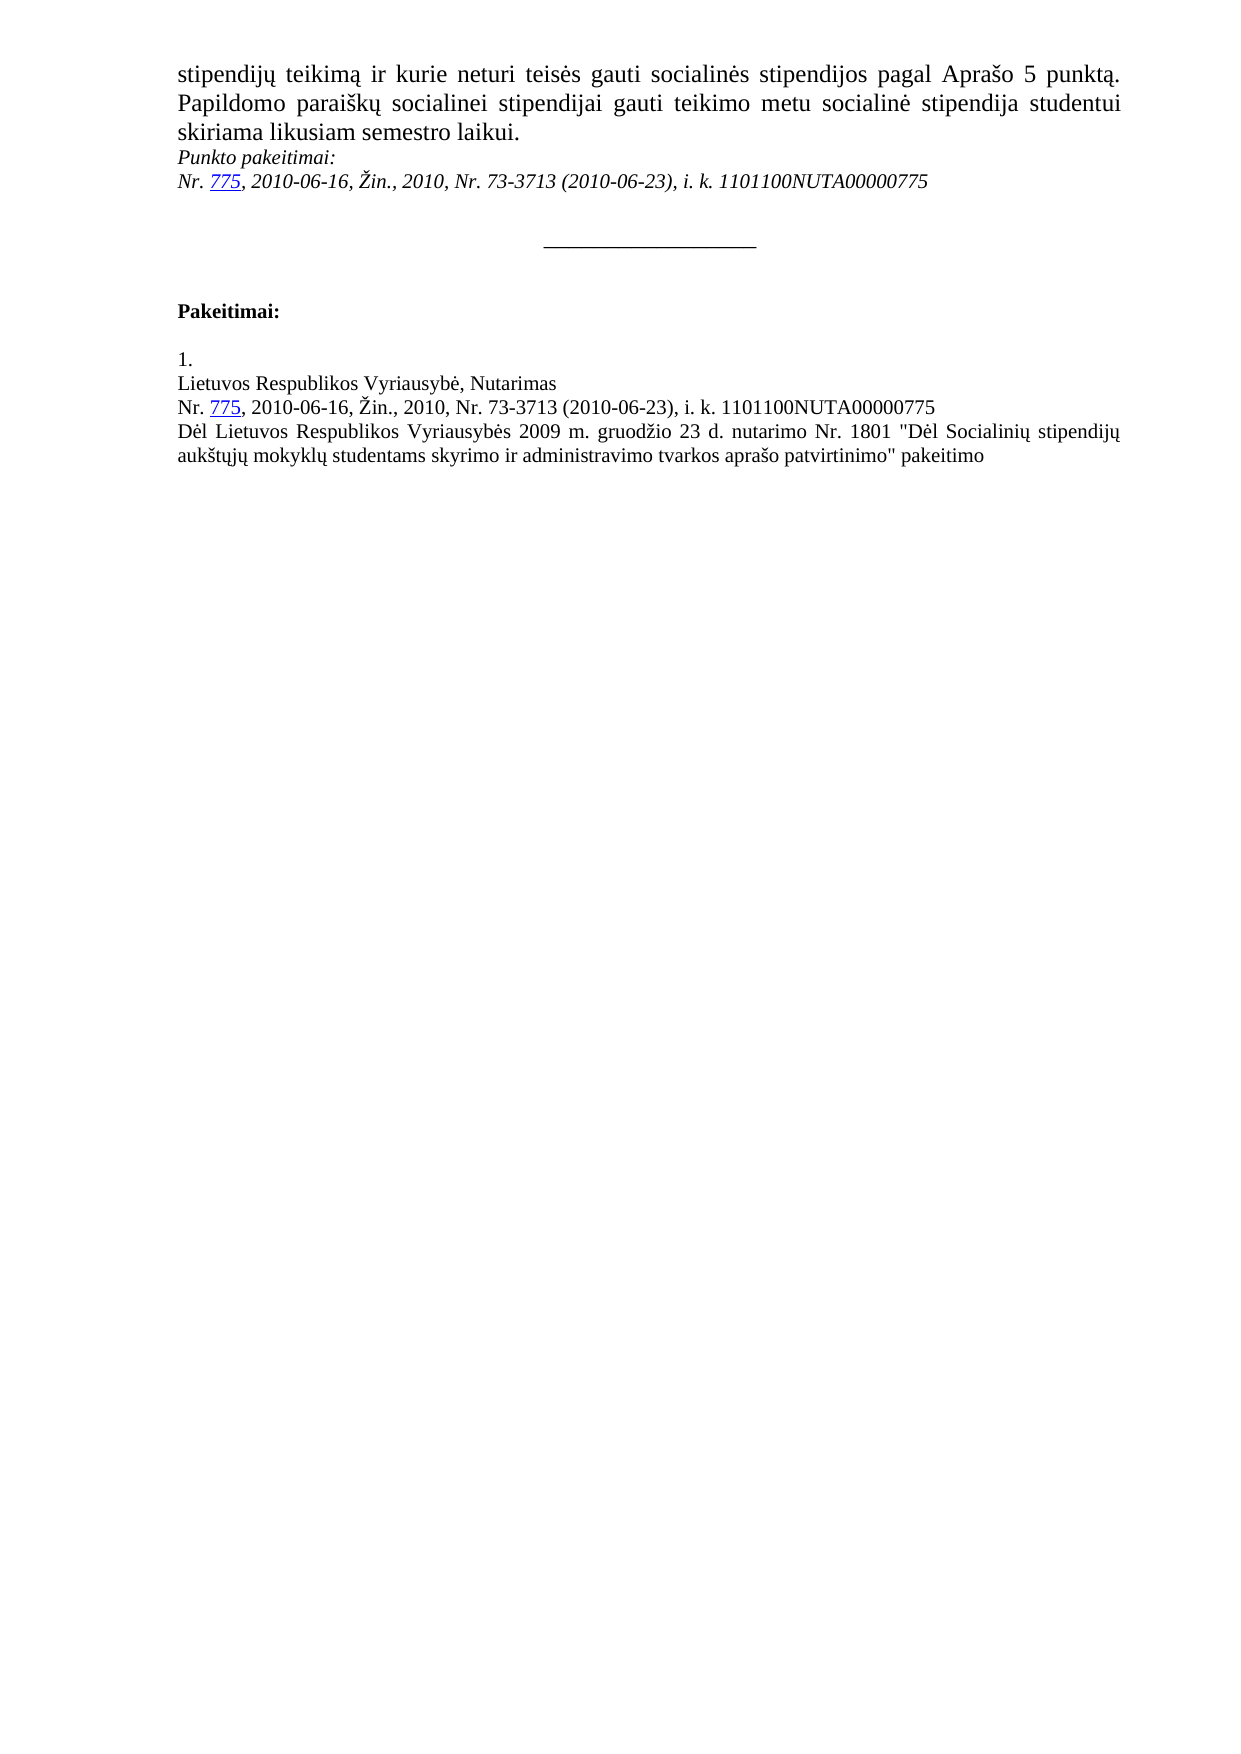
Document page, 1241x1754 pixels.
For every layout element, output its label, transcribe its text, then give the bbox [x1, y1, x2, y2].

text stipendijų teikimą ir kurie neturi teisės gauti socialinės stipendijos pagal Aprašo 5 punktą. Papildomo paraiškų socialinei stipendijai gauti teikimo metu socialinė stipendija studentui skiriama likusiam semestro laikui. [177, 59, 1122, 145]
text Punkto pakeitimai: [177, 145, 1122, 169]
text Lietuvos Respublikos Vyriausybė, Nutarimas [177, 371, 1122, 395]
text Dėl Lietuvos Respublikos Vyriausybės 2009 m. gruodžio 23 d. nutarimo Nr. 1801 "Dėl Socialinių stipendijų aukštųjų mokyklų studentams skyrimo ir administravimo tvarkos aprašo patvirtinimo" pakeitimo [177, 419, 1122, 467]
text _________________ [177, 222, 1122, 251]
text Nr. 775, 2010-06-16, Žin., 2010, Nr. 73-3713 (2010-06-23), i. k. 1101100NUTA00000775 [177, 395, 1122, 419]
text Pakeitimai: [177, 299, 1122, 323]
text 1. [177, 347, 1122, 371]
text Nr. 775, 2010-06-16, Žin., 2010, Nr. 73-3713 (2010-06-23), i. k. 1101100NUTA00000775 [177, 169, 1122, 193]
